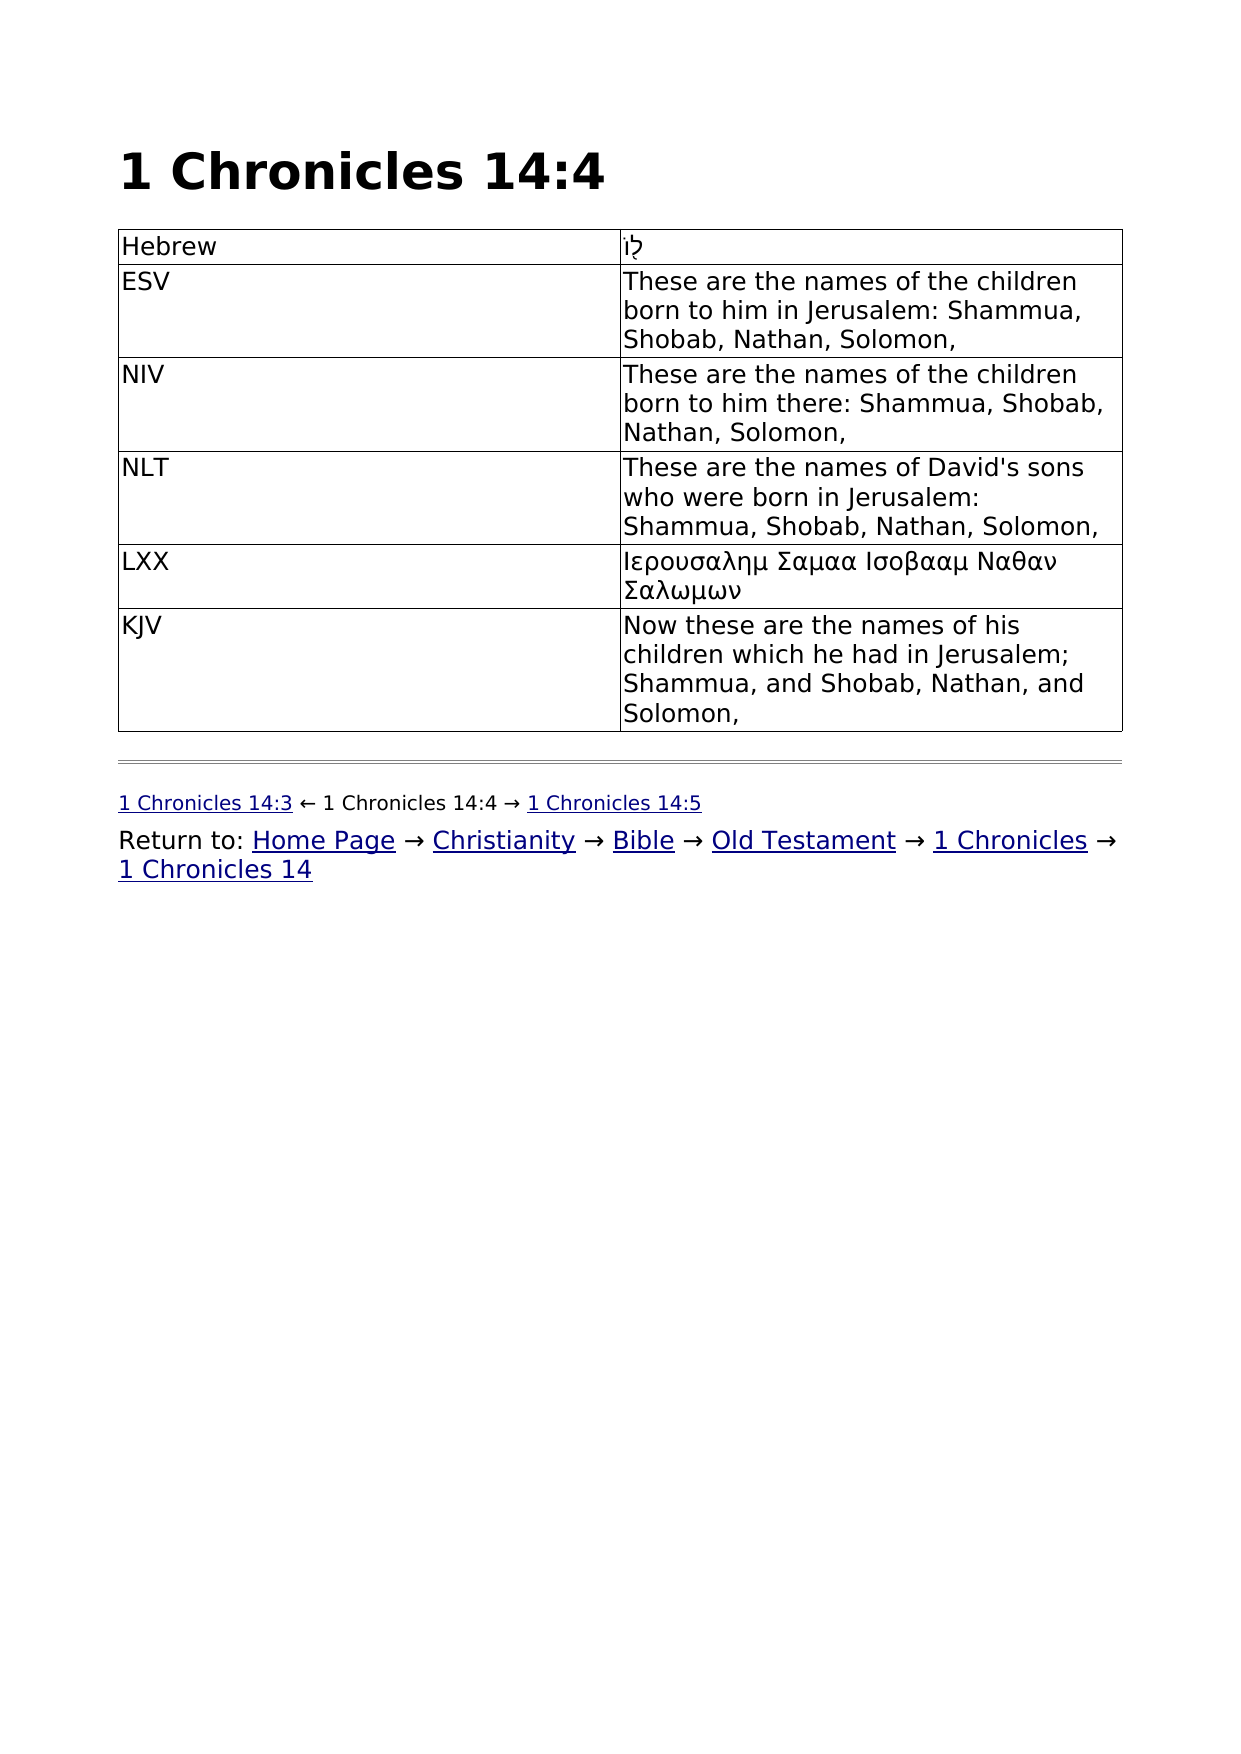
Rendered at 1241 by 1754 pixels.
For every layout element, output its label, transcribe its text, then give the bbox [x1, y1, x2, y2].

table_cell NLT [119, 452, 620, 544]
table_cell These are the names of the children born to him in Jerusalem: Shammua, Shobab, Nathan, Solomon, [621, 265, 1122, 357]
table_cell ESV [119, 265, 620, 357]
table_cell These are the names of the children born to him there: Shammua, Shobab, Nathan, Solomon, [621, 358, 1122, 451]
table_cell Ιερουσαλημ Σαμαα Ισοβααμ Ναθαν Σαλωμων [621, 545, 1122, 608]
table_header ל֖וֹ [621, 230, 1122, 264]
table_cell These are the names of David's sons who were born in Jerusalem: Shammua, Shobab, Nathan, Solomon, [621, 452, 1122, 544]
table_cell NIV [119, 358, 620, 451]
text Return to: Home Page → Christianity → Bible → Old Testament → 1 Chronicles → 1 Chronicles 14 [118, 826, 1122, 884]
table_cell Now these are the names of his children which he had in Jerusalem; Shammua, and Shobab, Nathan, and Solomon, [621, 609, 1122, 731]
table_cell LXX [119, 545, 620, 608]
table_header Hebrew [119, 230, 620, 264]
table_cell KJV [119, 609, 620, 731]
text 1 Chronicles 14:3 ← 1 Chronicles 14:4 → 1 Chronicles 14:5 [118, 792, 1122, 826]
subtitle 1 Chronicles 14:4 [118, 143, 1122, 201]
